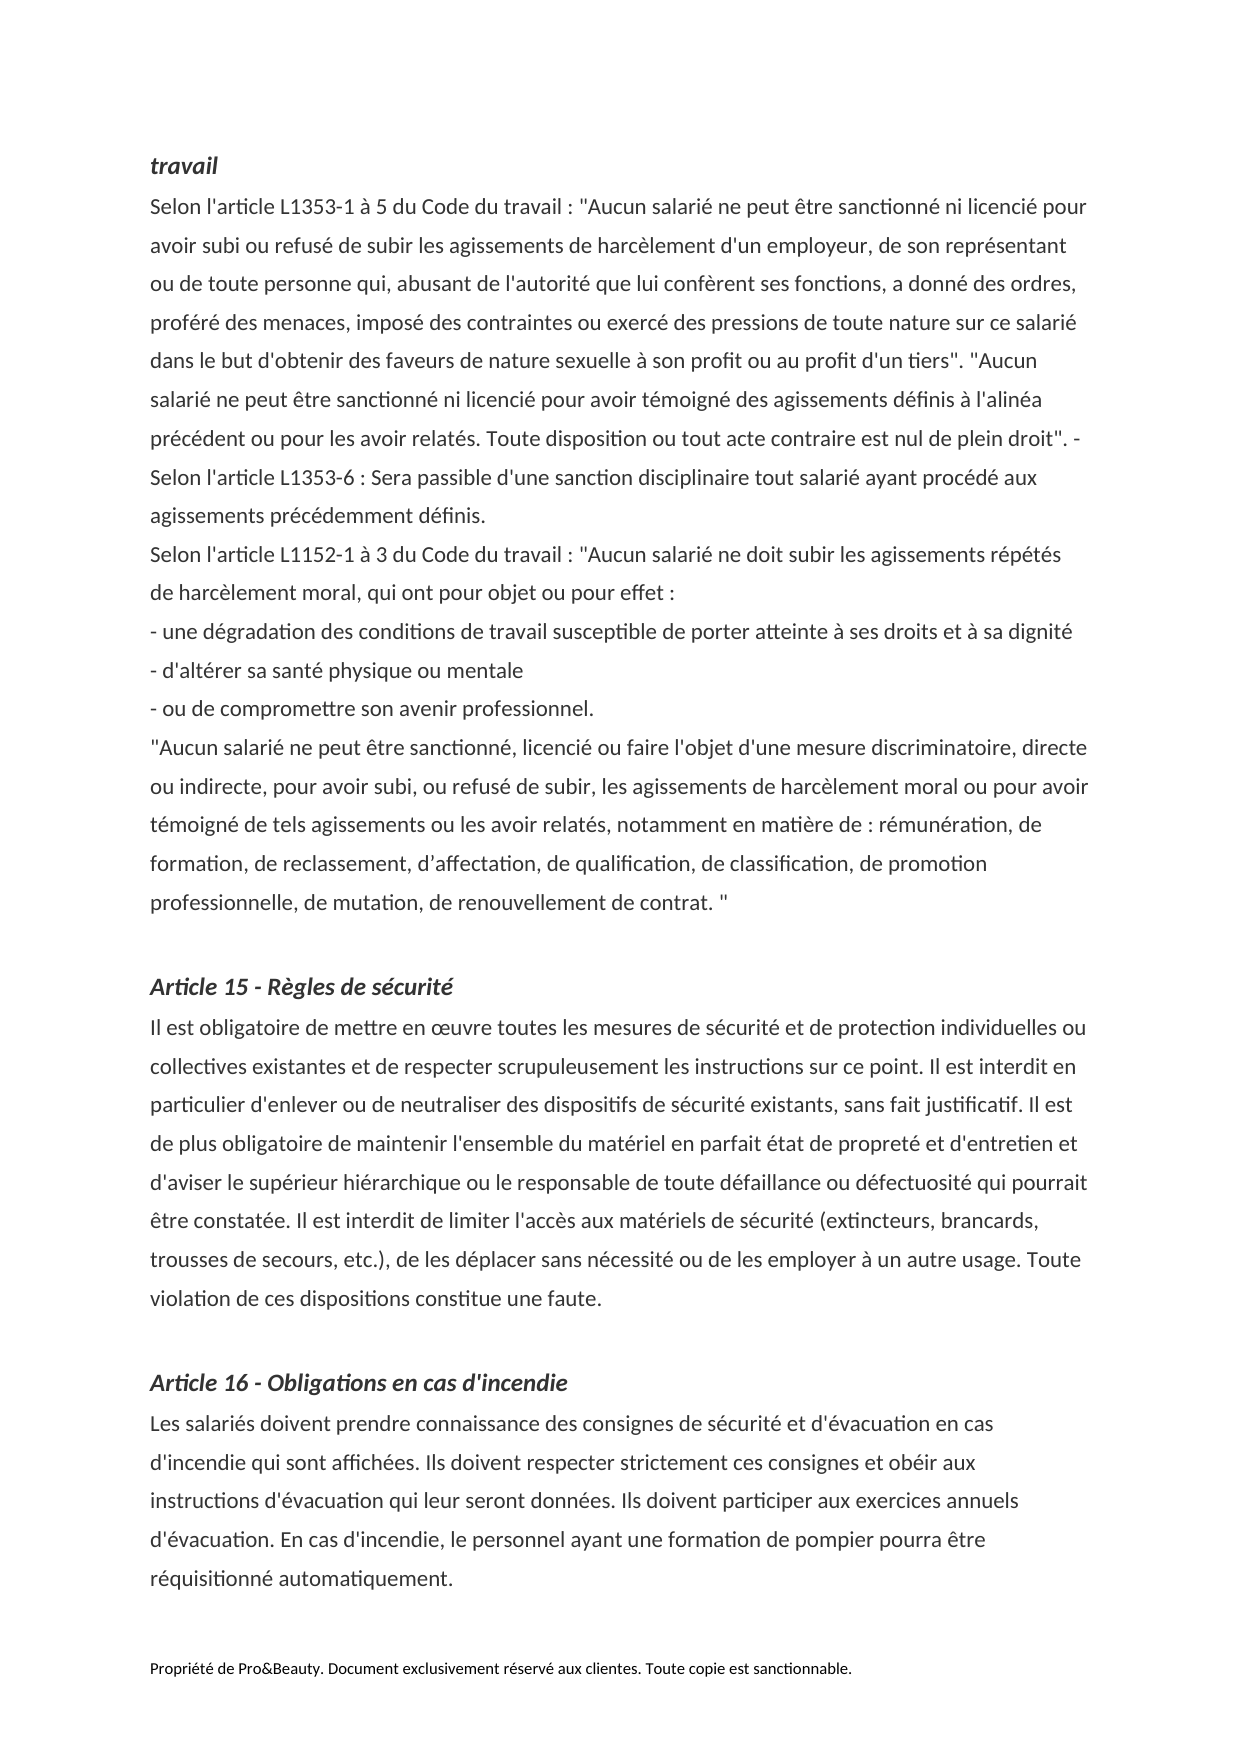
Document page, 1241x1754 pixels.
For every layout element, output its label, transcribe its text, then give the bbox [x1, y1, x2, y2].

text Article 16 - Obligations en cas d'incendie [150, 1367, 1090, 1397]
text - ou de compromettre son avenir professionnel. [150, 694, 1090, 722]
text Les salariés doivent prendre connaissance des consignes de sécurité et d'évacuation en cas d'incendie qui sont affichées. Ils doivent respecter strictement ces consignes et obéir aux instructions d'évacuation qui leur seront données. Ils doivent participer aux exercices annuels d'évacuation. En cas d'incendie, le personnel ayant une formation de pompier pourra être réquisitionné automatiquement. [150, 1409, 1090, 1592]
text Il est obligatoire de mettre en œuvre toutes les mesures de sécurité et de protection individuelles ou collectives existantes et de respecter scrupuleusement les instructions sur ce point. Il est interdit en particulier d'enlever ou de neutraliser des dispositifs de sécurité existants, sans fait justificatif. Il est de plus obligatoire de maintenir l'ensemble du matériel en parfait état de propreté et d'entretien et d'aviser le supérieur hiérarchique ou le responsable de toute défaillance ou défectuosité qui pourrait être constatée. Il est interdit de limiter l'accès aux matériels de sécurité (extincteurs, brancards, trousses de secours, etc.), de les déplacer sans nécessité ou de les employer à un autre usage. Toute violation de ces dispositions constitue une faute. [150, 1013, 1090, 1312]
text Selon l'article L1353-1 à 5 du Code du travail : "Aucun salarié ne peut être sanctionné ni licencié pour avoir subi ou refusé de subir les agissements de harcèlement d'un employeur, de son représentant ou de toute personne qui, abusant de l'autorité que lui confèrent ses fonctions, a donné des ordres, proféré des menaces, imposé des contraintes ou exercé des pressions de toute nature sur ce salarié dans le but d'obtenir des faveurs de nature sexuelle à son profit ou au profit d'un tiers". "Aucun salarié ne peut être sanctionné ni licencié pour avoir témoigné des agissements définis à l'alinéa précédent ou pour les avoir relatés. Toute disposition ou tout acte contraire est nul de plein droit". - Selon l'article L1353-6 : Sera passible d'une sanction disciplinaire tout salarié ayant procédé aux agissements précédemment définis. [150, 192, 1090, 529]
text travail [150, 150, 1090, 181]
text Article 15 - Règles de sécurité [150, 971, 1090, 1002]
text Selon l'article L1152-1 à 3 du Code du travail : "Aucun salarié ne doit subir les agissements répétés de harcèlement moral, qui ont pour objet ou pour effet : [150, 540, 1090, 607]
text - une dégradation des conditions de travail susceptible de porter atteinte à ses droits et à sa dignité [150, 617, 1090, 645]
text "Aucun salarié ne peut être sanctionné, licencié ou faire l'objet d'une mesure discriminatoire, directe ou indirecte, pour avoir subi, ou refusé de subir, les agissements de harcèlement moral ou pour avoir témoigné de tels agissements ou les avoir relatés, notamment en matière de : rémunération, de formation, de reclassement, d’affectation, de qualification, de classification, de promotion professionnelle, de mutation, de renouvellement de contrat. " [150, 733, 1090, 916]
text - d'altérer sa santé physique ou mentale [150, 656, 1090, 684]
